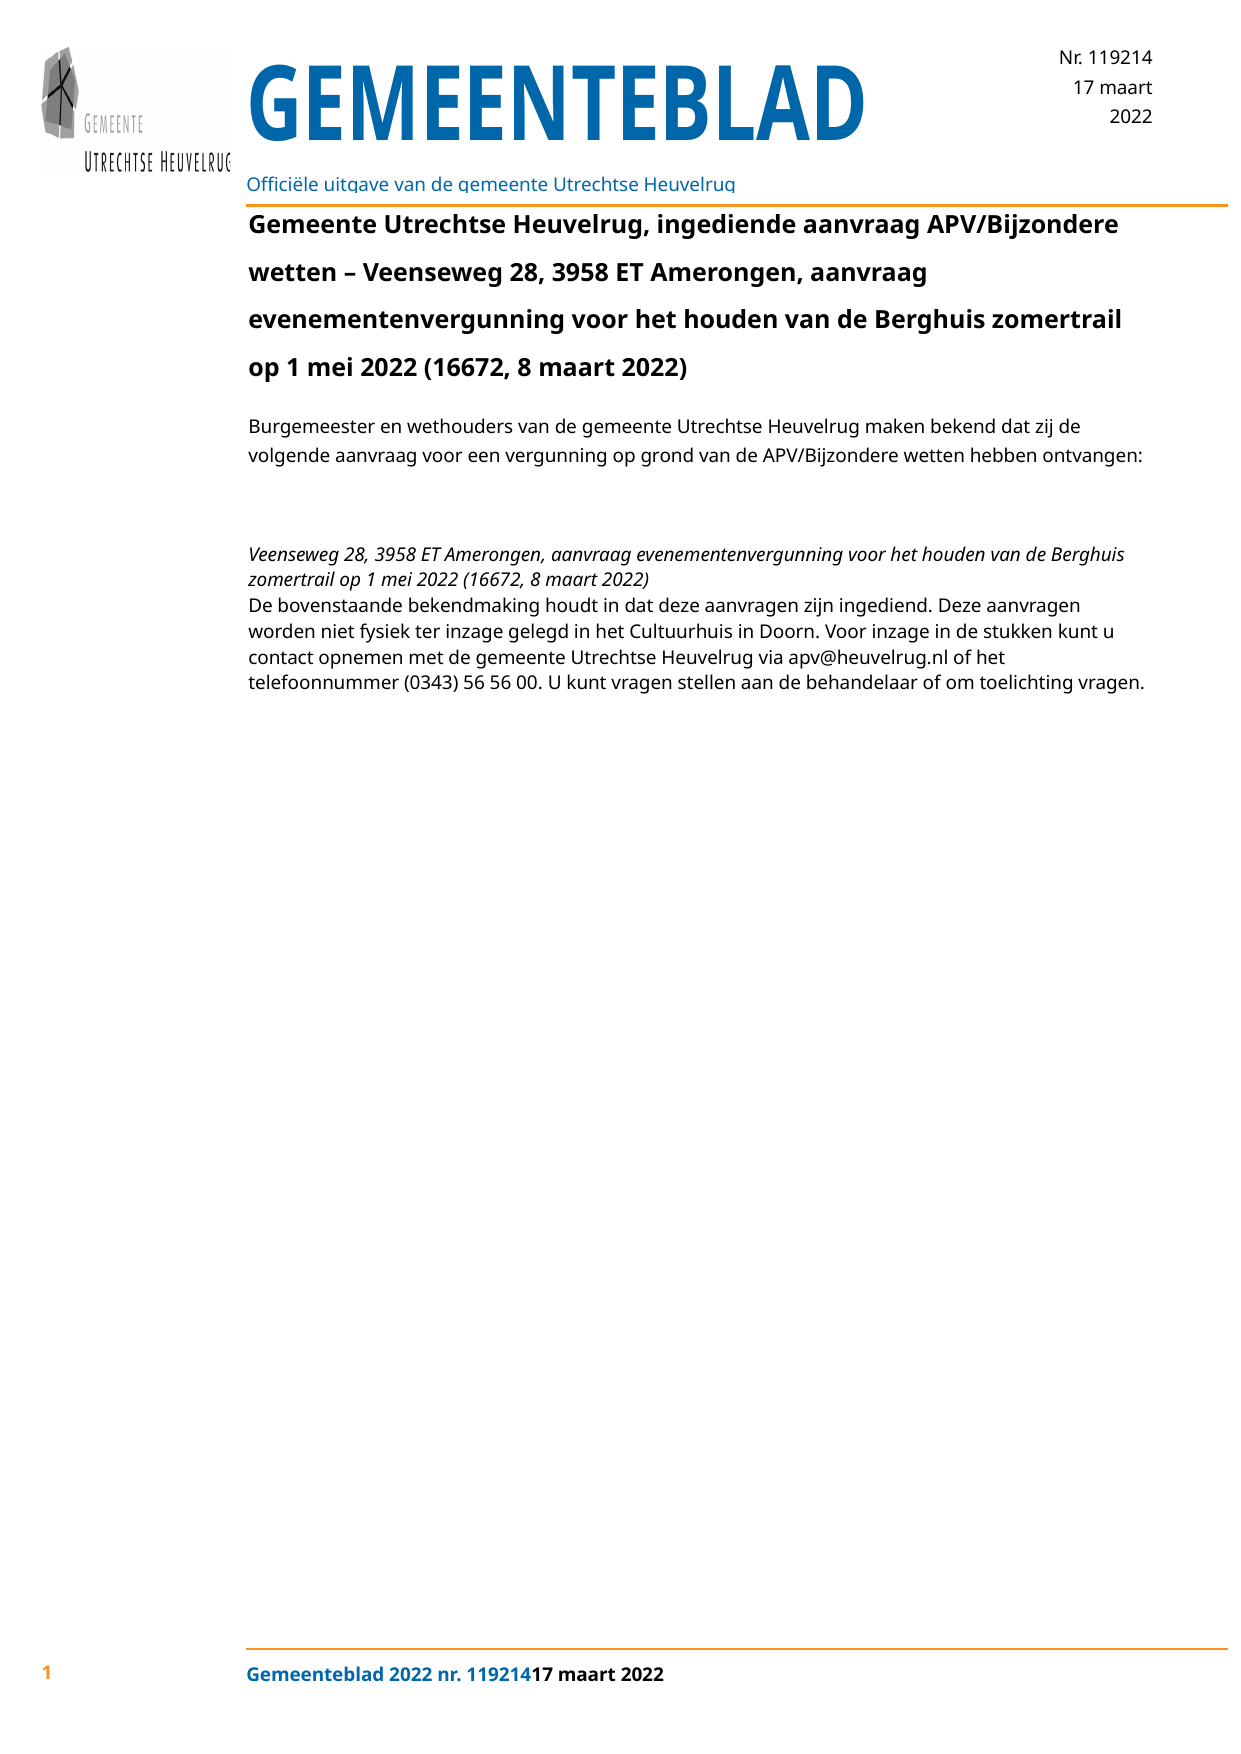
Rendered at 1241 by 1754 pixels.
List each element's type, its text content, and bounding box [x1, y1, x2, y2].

text De bovenstaande bekendmaking houdt in dat deze aanvragen zijn ingediend. Deze aanvragen worden niet fysiek ter inzage gelegd in het Cultuurhuis in Doorn. Voor inzage in de stukken kunt u contact opnemen met de gemeente Utrechtse Heuvelrug via apv@heuvelrug.nl of het telefoonnummer (0343) 56 56 00. U kunt vragen stellen aan de behandelaar of om toelichting vragen. [248, 592, 1152, 695]
picture [41, 47, 231, 172]
text Gemeente Utrechtse Heuvelrug, ingediende aanvraag APV/Bijzondere wetten – Veenseweg 28, 3958 ET Amerongen, aanvraag evenementenvergunning voor het houden van de Berghuis zomertrail op 1 mei 2022 (16672, 8 maart 2022) [248, 207, 1152, 384]
text Burgemeester en wethouders van de gemeente Utrechtse Heuvelrug maken bekend dat zij de volgende aanvraag voor een vergunning op grond van de APV/Bijzondere wetten hebben ontvangen: [248, 413, 1152, 468]
text Veenseweg 28, 3958 ET Amerongen, aanvraag evenementenvergunning voor het houden van de Berghuis zomertrail op 1 mei 2022 (16672, 8 maart 2022) [248, 541, 1152, 592]
